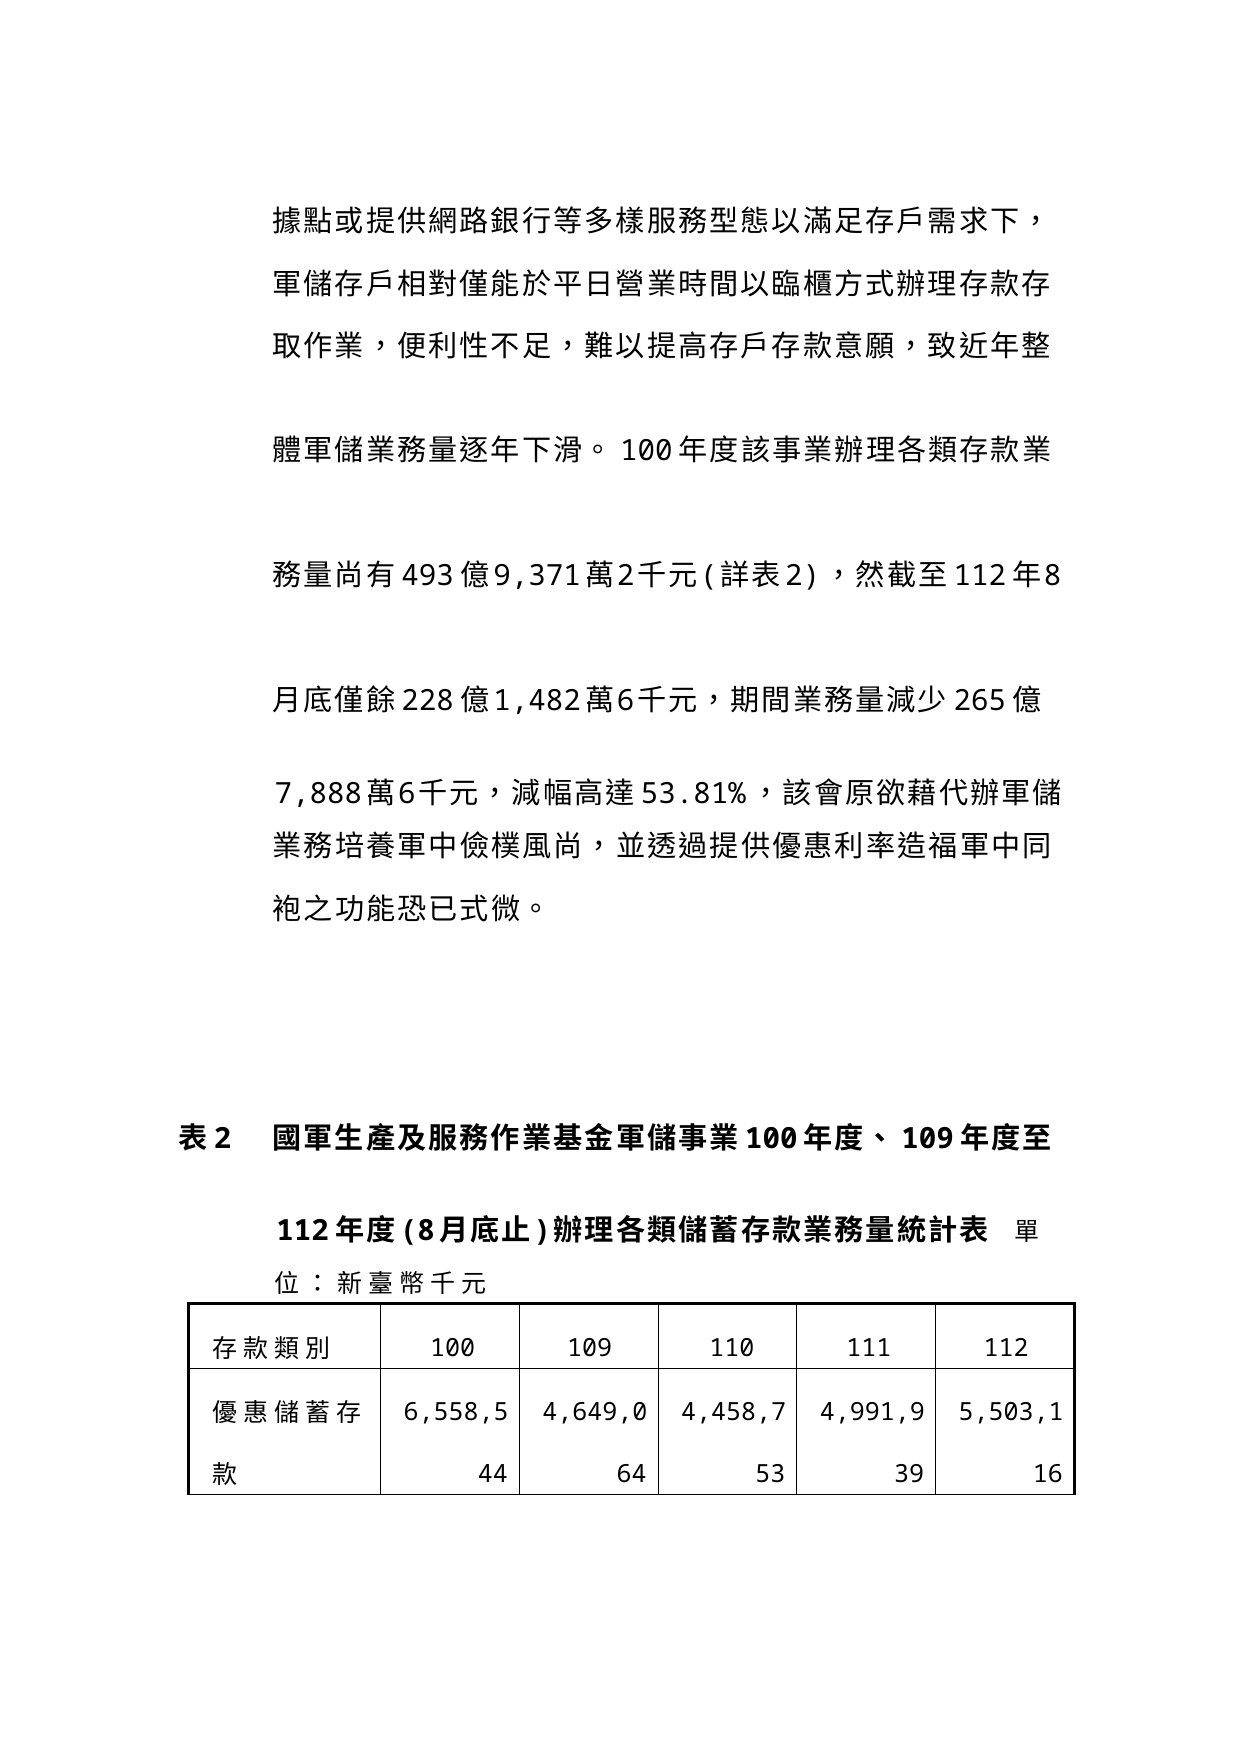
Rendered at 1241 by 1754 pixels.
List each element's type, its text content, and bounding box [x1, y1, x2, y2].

table_header 112 [936, 1305, 1073, 1368]
text 據點或提供網路銀行等多樣服務型態以滿足存戶需求下，軍儲存戶相對僅能於平日營業時間以臨櫃方式辦理存款存取作業，便利性不足，難以提高存戶存款意願，致近年整體軍儲業務量逐年下滑。100年度該事業辦理各類存款業務量尚有493億9,371萬2千元(詳表2)，然截至112年8月底僅餘228億1,482萬6千元，期間業務量減少265億7,888萬6千元，減幅高達53.81%，該會原欲藉代辦軍儲業務培養軍中儉樸風尚，並透過提供優惠利率造福軍中同袍之功能恐已式微。 [266, 177, 1063, 927]
table_header 存款類別 [190, 1305, 380, 1368]
table_cell 優惠儲蓄存款 [190, 1369, 380, 1494]
text 表2 國軍生產及服務作業基金軍儲事業100年度、109年度至112年度(8月底止)辦理各類儲蓄存款業務量統計表 單位：新臺幣千元 [177, 1052, 1063, 1302]
table_header 109 [520, 1305, 658, 1368]
table_cell 5,503,116 [936, 1369, 1073, 1494]
table_header 100 [381, 1305, 519, 1368]
table_header 111 [797, 1305, 935, 1368]
table_cell 4,458,753 [659, 1369, 796, 1494]
table_cell 4,991,939 [797, 1369, 935, 1494]
table_header 110 [659, 1305, 796, 1368]
table_cell 4,649,064 [520, 1369, 658, 1494]
table_cell 6,558,544 [381, 1369, 519, 1494]
